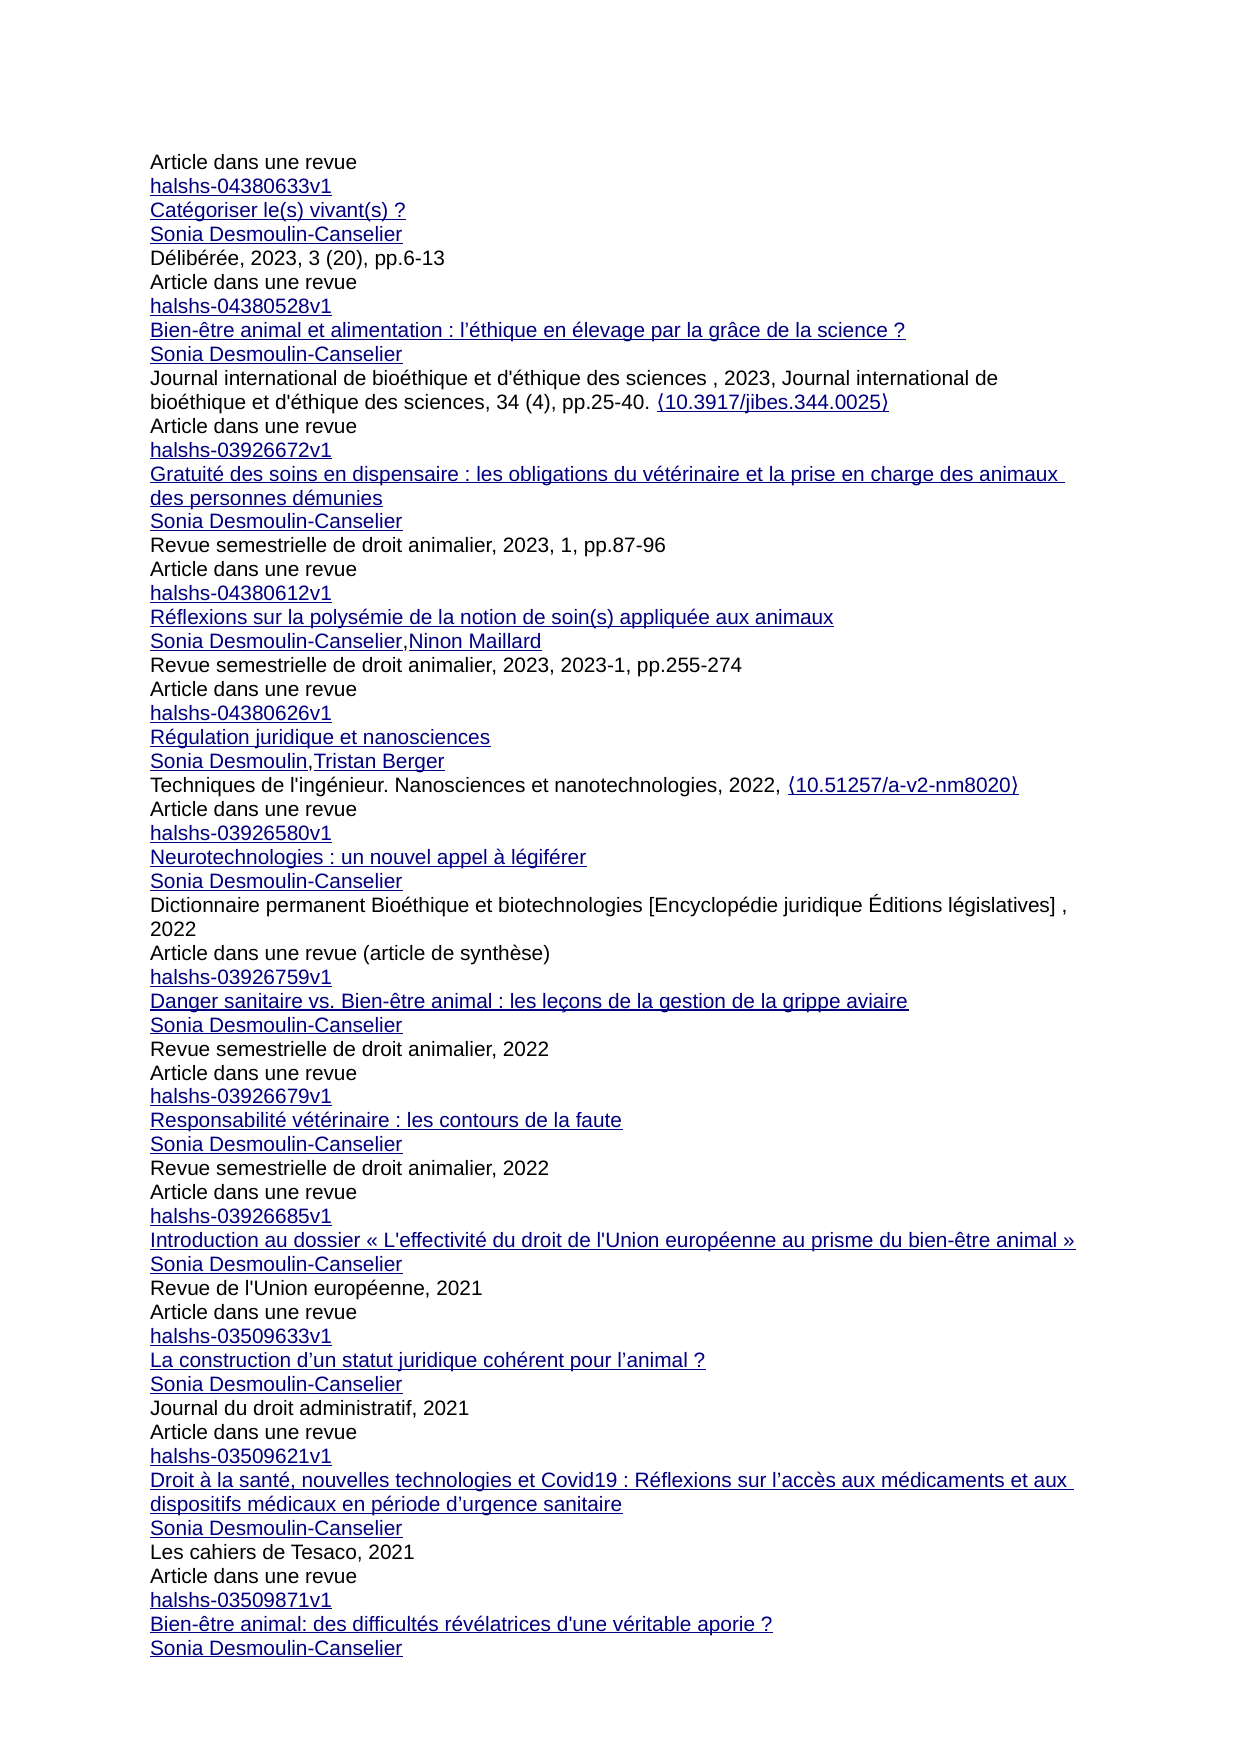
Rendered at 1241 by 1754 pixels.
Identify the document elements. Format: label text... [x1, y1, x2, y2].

table_cell La construction d’un statut juridique cohérent pour l’animal ? Sonia Desmoulin-Canselier Journal du droit administratif, 2021 Article dans une revue halshs-03509621v1 [150, 1348, 1090, 1468]
table_cell Réflexions sur la polysémie de la notion de soin(s) appliquée aux animaux Sonia Desmoulin-Canselier,Ninon Maillard Revue semestrielle de droit animalier, 2023, 2023-1, pp.255-274 Article dans une revue halshs-04380626v1 [150, 605, 1090, 725]
table_cell Article dans une revue halshs-04380633v1 [150, 150, 1090, 198]
table_cell Responsabilité vétérinaire : les contours de la faute Sonia Desmoulin-Canselier Revue semestrielle de droit animalier, 2022 Article dans une revue halshs-03926685v1 [150, 1108, 1090, 1228]
table_cell Droit à la santé, nouvelles technologies et Covid19 : Réflexions sur l’accès aux médicaments et aux dispositifs médicaux en période d’urgence sanitaire Sonia Desmoulin-Canselier Les cahiers de Tesaco, 2021 Article dans une revue halshs-03509871v1 [150, 1468, 1090, 1611]
table_cell Danger sanitaire vs. Bien-être animal : les leçons de la gestion de la grippe aviaire Sonia Desmoulin-Canselier Revue semestrielle de droit animalier, 2022 Article dans une revue halshs-03926679v1 [150, 989, 1090, 1108]
table_cell Introduction au dossier « L'effectivité du droit de l'Union européenne au prisme du bien-être animal » Sonia Desmoulin-Canselier Revue de l'Union européenne, 2021 Article dans une revue halshs-03509633v1 [150, 1228, 1090, 1348]
table_cell Gratuité des soins en dispensaire : les obligations du vétérinaire et la prise en charge des animaux des personnes démunies Sonia Desmoulin-Canselier Revue semestrielle de droit animalier, 2023, 1, pp.87-96 Article dans une revue halshs-04380612v1 [150, 461, 1090, 605]
table_cell Bien-être animal et alimentation : l’éthique en élevage par la grâce de la science ? Sonia Desmoulin-Canselier Journal international de bioéthique et d'éthique des sciences , 2023, Journal international de bioéthique et d'éthique des sciences, 34 (4), pp.25-40. ⟨10.3917/jibes.344.0025⟩ Article dans une revue halshs-03926672v1 [150, 318, 1090, 461]
table_cell Bien-être animal: des difficultés révélatrices d'une véritable aporie ? Sonia Desmoulin-Canselier [150, 1611, 1090, 1659]
table_cell Neurotechnologies : un nouvel appel à légiférer Sonia Desmoulin-Canselier Dictionnaire permanent Bioéthique et biotechnologies [Encyclopédie juridique Éditions législatives] , 2022 Article dans une revue (article de synthèse) halshs-03926759v1 [150, 845, 1090, 988]
table_cell Catégoriser le(s) vivant(s) ? Sonia Desmoulin-Canselier Délibérée, 2023, 3 (20), pp.6-13 Article dans une revue halshs-04380528v1 [150, 198, 1090, 318]
table_cell Régulation juridique et nanosciences Sonia Desmoulin,Tristan Berger Techniques de l'ingénieur. Nanosciences et nanotechnologies, 2022, ⟨10.51257/a-v2-nm8020⟩ Article dans une revue halshs-03926580v1 [150, 725, 1090, 845]
